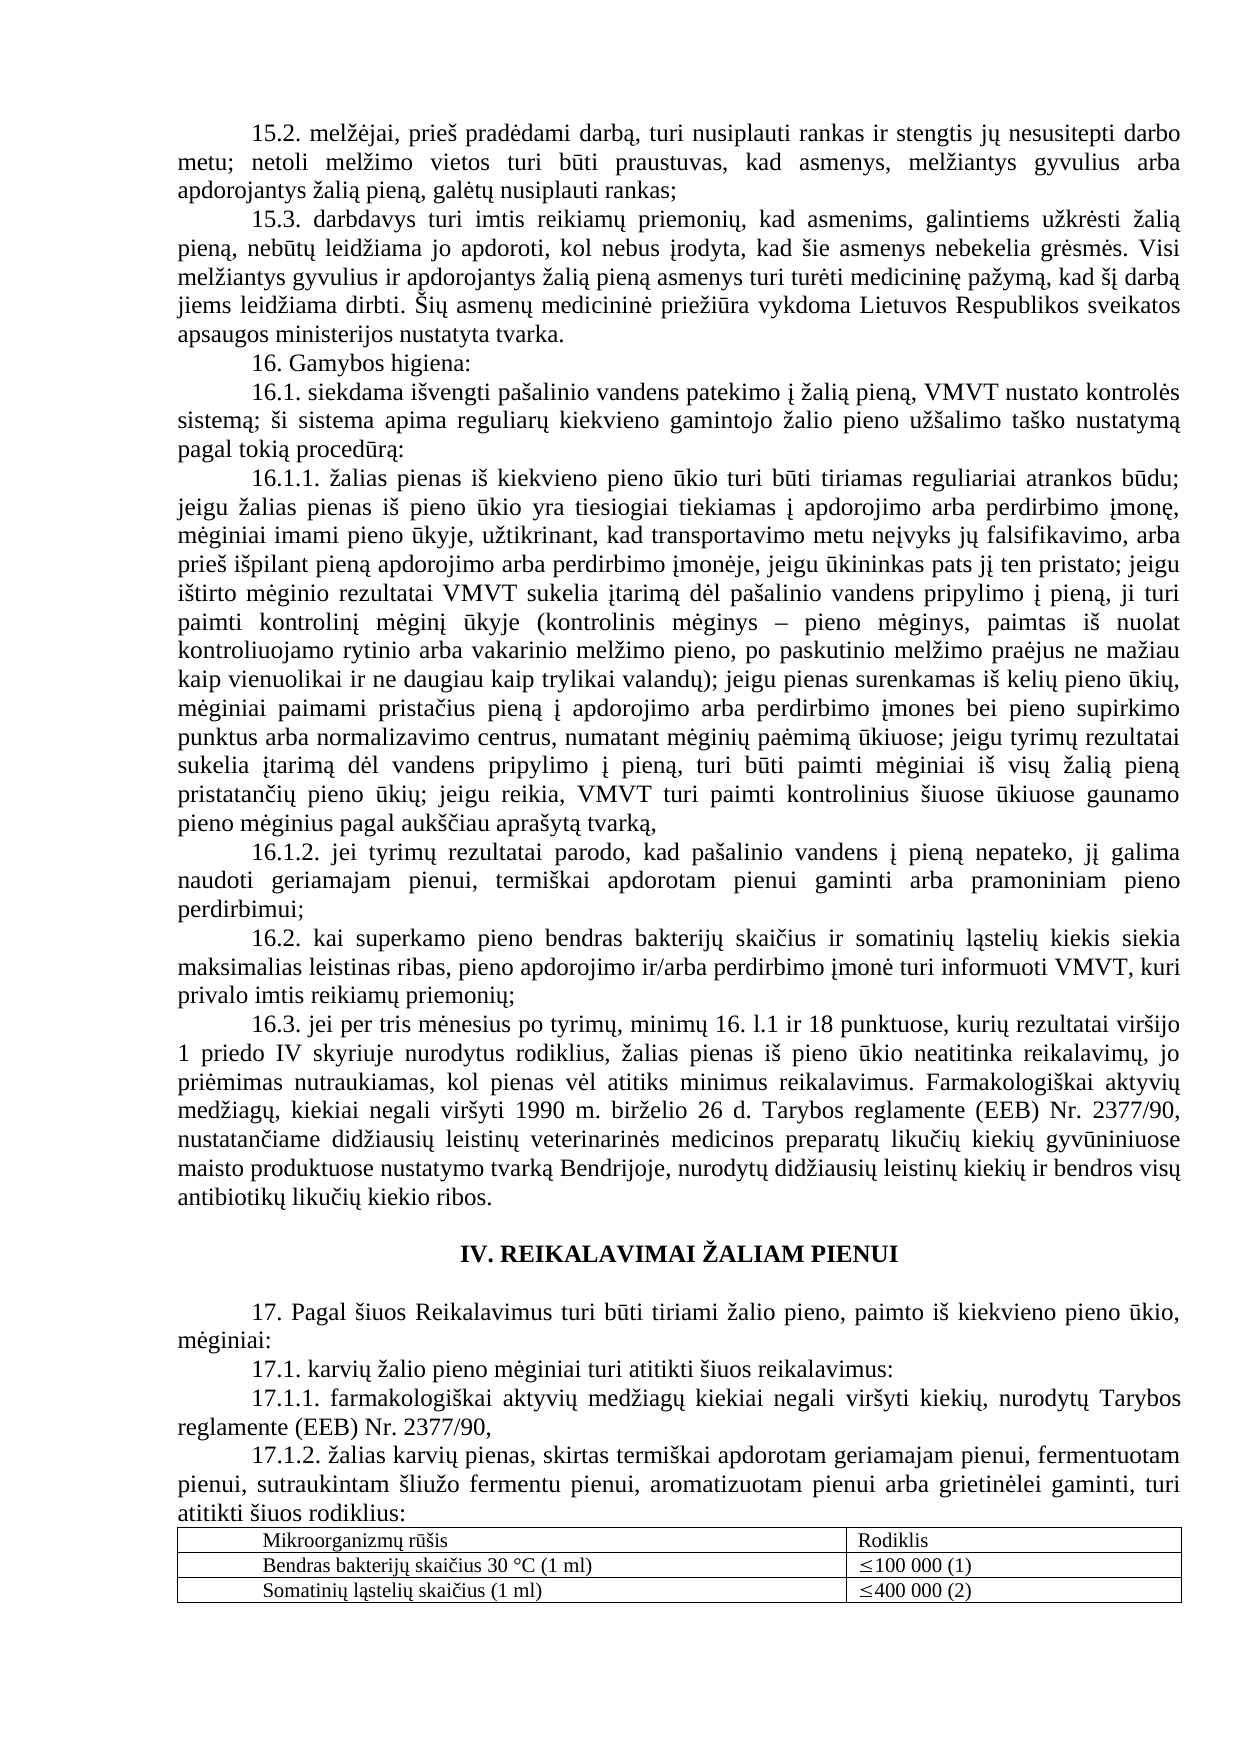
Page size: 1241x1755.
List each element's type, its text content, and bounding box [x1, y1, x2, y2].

table_header Mikroorganizmų rūšis [178, 1528, 846, 1552]
text 17.1.2. žalias karvių pienas, skirtas termiškai apdorotam geriamajam pienui, fermentuotam pienui, sutraukintam šliužo fermentu pienui, aromatizuotam pienui arba grietinėlei gaminti, turi atitikti šiuos rodiklius: [177, 1441, 1181, 1527]
text 16.3. jei per tris mėnesius po tyrimų, minimų 16. l.1 ir 18 punktuose, kurių rezultatai viršijo 1 priedo IV skyriuje nurodytus rodiklius, žalias pienas iš pieno ūkio neatitinka reikalavimų, jo priėmimas nutraukiamas, kol pienas vėl atitiks minimus reikalavimus. Farmakologiškai aktyvių medžiagų, kiekiai negali viršyti 1990 m. birželio 26 d. Tarybos reglamente (EEB) Nr. 2377/90, nustatančiame didžiausių leistinų veterinarinės medicinos preparatų likučių kiekių gyvūniniuose maisto produktuose nustatymo tvarką Bendrijoje, nurodytų didžiausių leistinų kiekių ir bendros visų antibiotikų likučių kiekio ribos. [177, 1009, 1181, 1211]
table_cell Somatinių ląstelių skaičius (1 ml) [178, 1578, 846, 1602]
table_cell £400 000 (2) [847, 1578, 1181, 1602]
text IV. REIKALAVIMAI ŽALIAM PIENUI [177, 1239, 1181, 1268]
text 15.2. melžėjai, prieš pradėdami darbą, turi nusiplauti rankas ir stengtis jų nesusitepti darbo metu; netoli melžimo vietos turi būti praustuvas, kad asmenys, melžiantys gyvulius arba apdorojantys žalią pieną, galėtų nusiplauti rankas; [177, 118, 1181, 204]
text 17.1. karvių žalio pieno mėginiai turi atitikti šiuos reikalavimus: [177, 1354, 1181, 1383]
text 17. Pagal šiuos Reikalavimus turi būti tiriami žalio pieno, paimto iš kiekvieno pieno ūkio, mėginiai: [177, 1297, 1181, 1354]
text 15.3. darbdavys turi imtis reikiamų priemonių, kad asmenims, galintiems užkrėsti žalią pieną, nebūtų leidžiama jo apdoroti, kol nebus įrodyta, kad šie asmenys nebekelia grėsmės. Visi melžiantys gyvulius ir apdorojantys žalią pieną asmenys turi turėti medicininę pažymą, kad šį darbą jiems leidžiama dirbti. Šių asmenų medicininė priežiūra vykdoma Lietuvos Respublikos sveikatos apsaugos ministerijos nustatyta tvarka. [177, 204, 1181, 348]
text 16. Gamybos higiena: [177, 348, 1181, 377]
text 16.1. siekdama išvengti pašalinio vandens patekimo į žalią pieną, VMVT nustato kontrolės sistemą; ši sistema apima reguliarų kiekvieno gamintojo žalio pieno užšalimo taško nustatymą pagal tokią procedūrą: [177, 377, 1181, 463]
text 16.1.1. žalias pienas iš kiekvieno pieno ūkio turi būti tiriamas reguliariai atrankos būdu; jeigu žalias pienas iš pieno ūkio yra tiesiogiai tiekiamas į apdorojimo arba perdirbimo įmonę, mėginiai imami pieno ūkyje, užtikrinant, kad transportavimo metu neįvyks jų falsifikavimo, arba prieš išpilant pieną apdorojimo arba perdirbimo įmonėje, jeigu ūkininkas pats jį ten pristato; jeigu ištirto mėginio rezultatai VMVT sukelia įtarimą dėl pašalinio vandens pripylimo į pieną, ji turi paimti kontrolinį mėginį ūkyje (kontrolinis mėginys – pieno mėginys, paimtas iš nuolat kontroliuojamo rytinio arba vakarinio melžimo pieno, po paskutinio melžimo praėjus ne mažiau kaip vienuolikai ir ne daugiau kaip trylikai valandų); jeigu pienas surenkamas iš kelių pieno ūkių, mėginiai paimami pristačius pieną į apdorojimo arba perdirbimo įmones bei pieno supirkimo punktus arba normalizavimo centrus, numatant mėginių paėmimą ūkiuose; jeigu tyrimų rezultatai sukelia įtarimą dėl vandens pripylimo į pieną, turi būti paimti mėginiai iš visų žalią pieną pristatančių pieno ūkių; jeigu reikia, VMVT turi paimti kontrolinius šiuose ūkiuose gaunamo pieno mėginius pagal aukščiau aprašytą tvarką, [177, 463, 1181, 837]
table_cell Bendras bakterijų skaičius 30 °C (1 ml) [178, 1553, 846, 1577]
text 16.2. kai superkamo pieno bendras bakterijų skaičius ir somatinių ląstelių kiekis siekia maksimalias leistinas ribas, pieno apdorojimo ir/arba perdirbimo įmonė turi informuoti VMVT, kuri privalo imtis reikiamų priemonių; [177, 923, 1181, 1009]
table_header Rodiklis [847, 1528, 1181, 1552]
table_cell £100 000 (1) [847, 1553, 1181, 1577]
text 17.1.1. farmakologiškai aktyvių medžiagų kiekiai negali viršyti kiekių, nurodytų Tarybos reglamente (EEB) Nr. 2377/90, [177, 1383, 1181, 1441]
text 16.1.2. jei tyrimų rezultatai parodo, kad pašalinio vandens į pieną nepateko, jį galima naudoti geriamajam pienui, termiškai apdorotam pienui gaminti arba pramoniniam pieno perdirbimui; [177, 837, 1181, 923]
